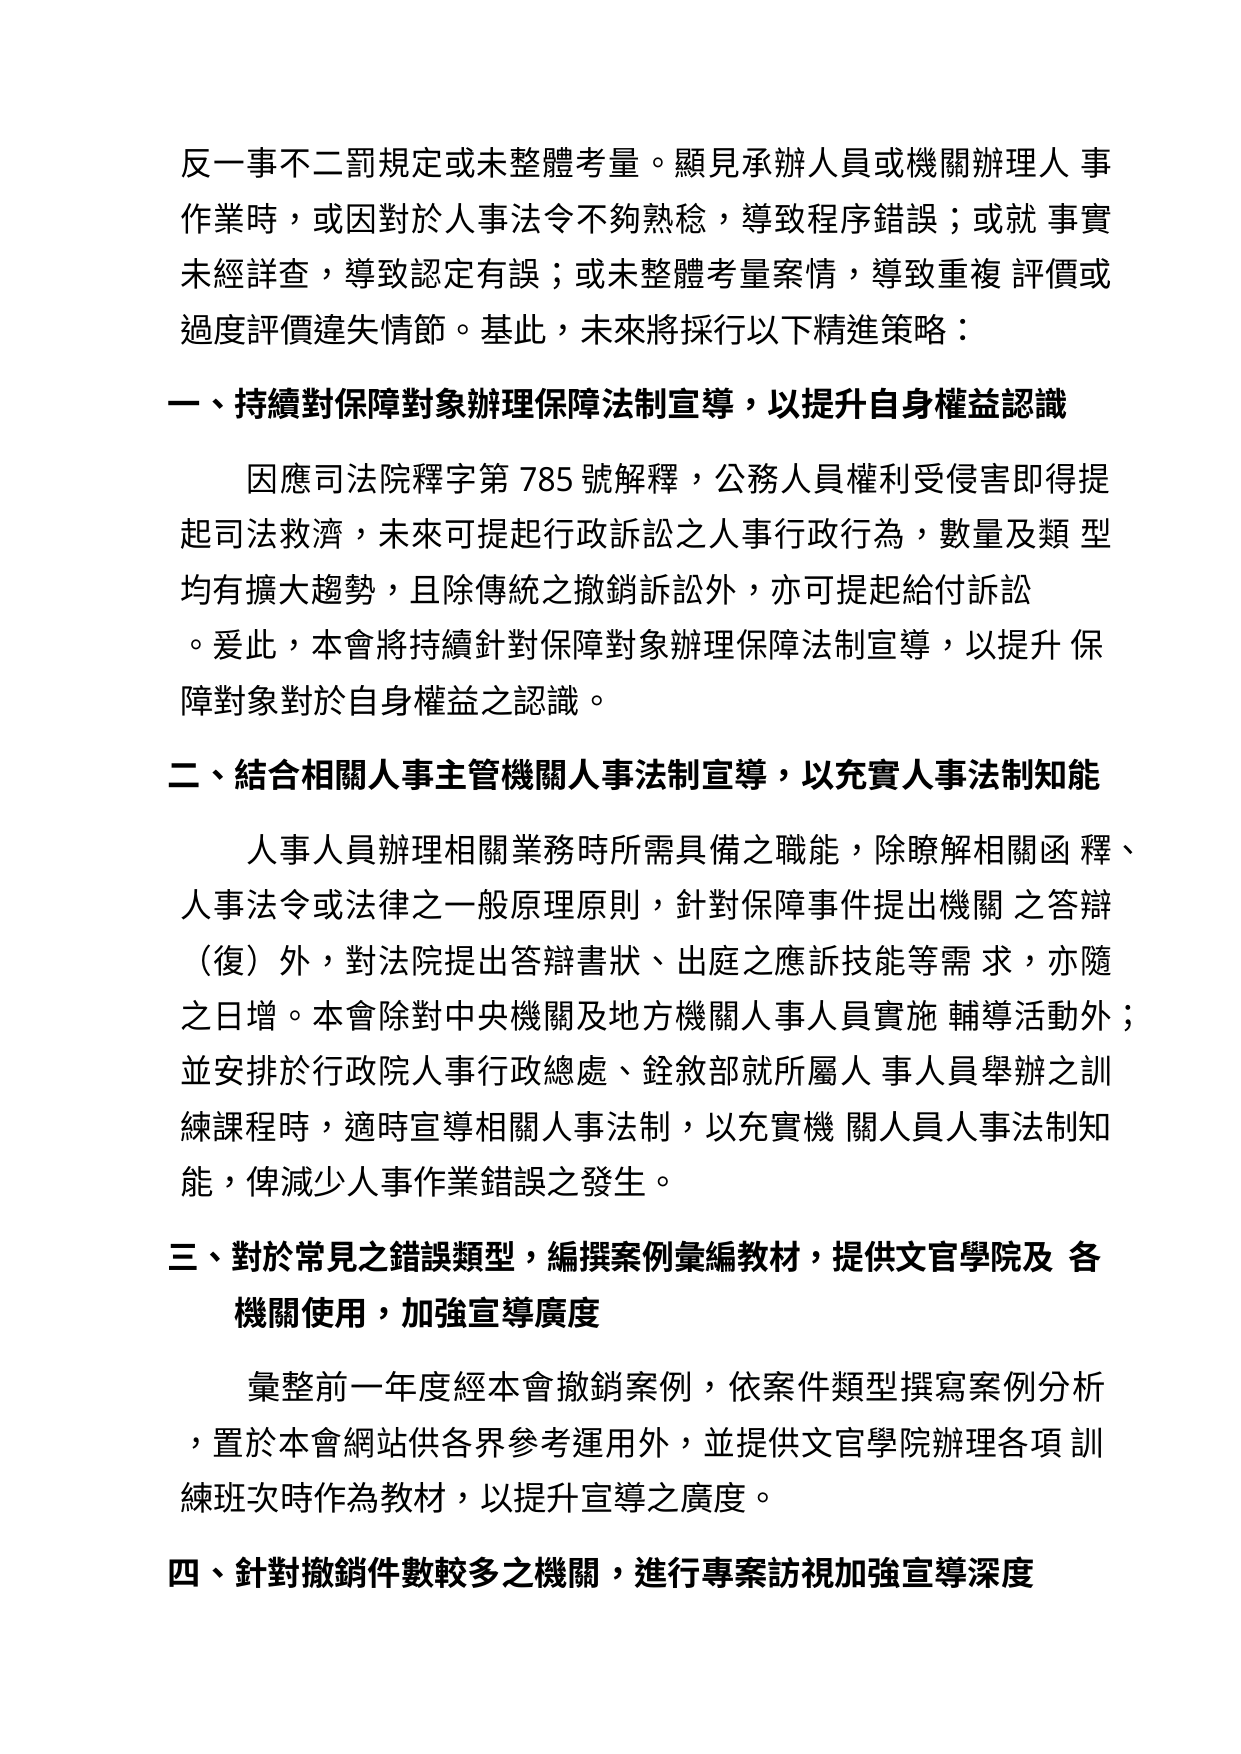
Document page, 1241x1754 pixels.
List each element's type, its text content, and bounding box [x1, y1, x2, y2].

text 反一事不二罰規定或未整體考量。顯見承辦人員或機關辦理人 事作業時，或因對於人事法令不夠熟稔，導致程序錯誤；或就 事實未經詳查，導致認定有誤；或未整體考量案情，導致重複 評價或過度評價違失情節。基此，未來將採行以下精進策略： [180, 137, 1112, 352]
text 因應司法院釋字第785號解釋，公務人員權利受侵害即得提 起司法救濟，未來可提起行政訴訟之人事行政行為，數量及類 型均有擴大趨勢，且除傳統之撤銷訴訟外，亦可提起給付訴訟 [180, 452, 1112, 612]
subtitle 三、對於常見之錯誤類型，編撰案例彙編教材，提供文官學院及 各機關使用，加強宣導廣度 [167, 1231, 1111, 1335]
text 。爰此，本會將持續針對保障對象辦理保障法制宣導，以提升 保障對象對於自身權益之認識。 [180, 619, 1112, 723]
text ，置於本會網站供各界參考運用外，並提供文官學院辦理各項 訓練班次時作為教材，以提升宣導之廣度。 [180, 1417, 1112, 1520]
subtitle 一、持續對保障對象辦理保障法制宣導，以提升自身權益認識 [167, 378, 1130, 426]
text 人事人員辦理相關業務時所需具備之職能，除瞭解相關函 釋、人事法令或法律之一般原理原則，針對保障事件提出機關 之答辯（復）外，對法院提出答辯書狀、出庭之應訴技能等需 求，亦隨之日增。本會除對中央機關及地方機關人事人員實施 輔導活動外；並安排於行政院人事行政總處、銓敘部就所屬人 事人員舉辦之訓練課程時，適時宣導相關人事法制，以充實機 關人員人事法制知能，俾減少人事作業錯誤之發生。 [180, 824, 1112, 1204]
text 彙整前一年度經本會撤銷案例，依案件類型撰寫案例分析 [247, 1361, 1130, 1409]
subtitle 四、針對撤銷件數較多之機關，進行專案訪視加強宣導深度 [167, 1546, 1130, 1594]
subtitle 二、結合相關人事主管機關人事法制宣導，以充實人事法制知能 [167, 749, 1130, 797]
